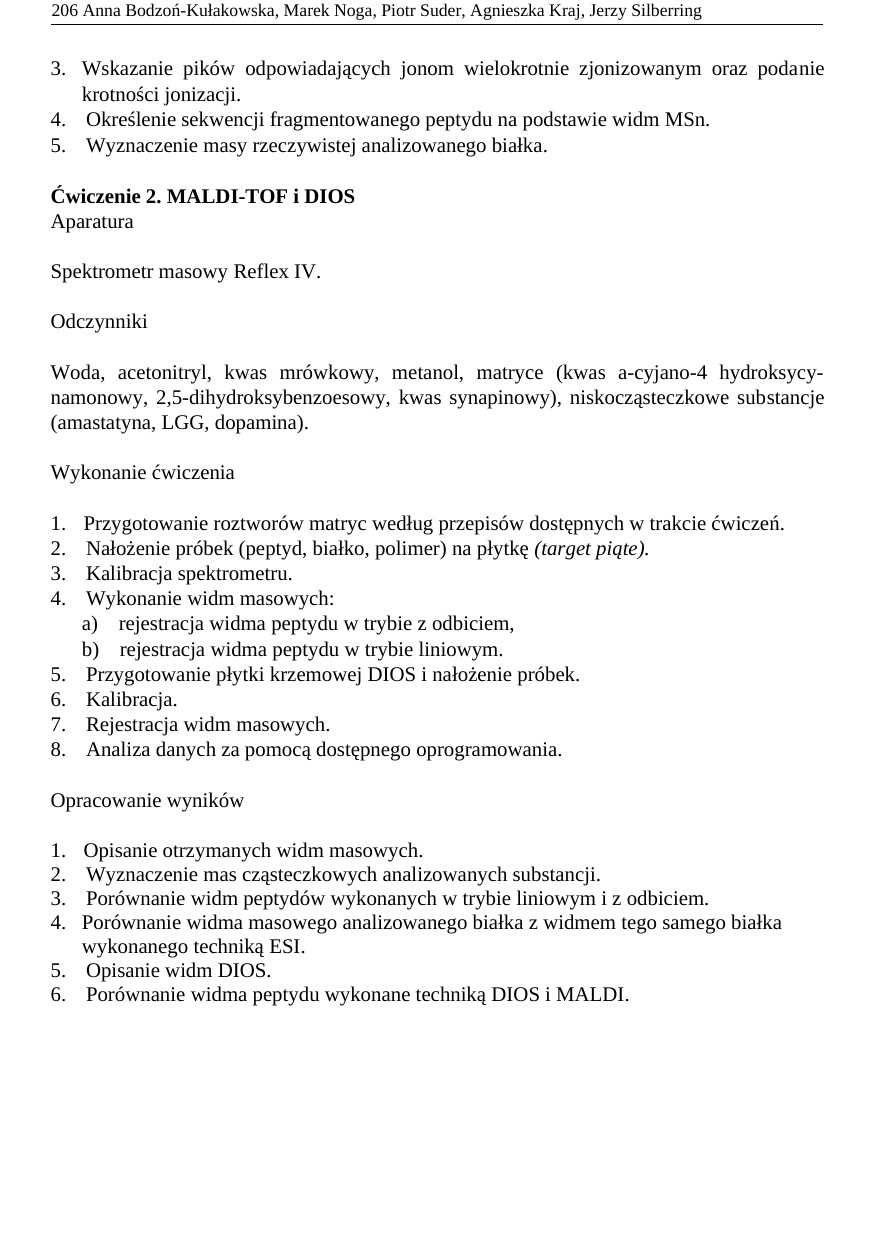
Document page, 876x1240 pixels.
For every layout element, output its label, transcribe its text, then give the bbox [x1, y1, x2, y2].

list Rejestracja widm masowych. [50, 712, 824, 736]
list Opisanie widm DIOS. [50, 958, 824, 982]
text Aparatura [50, 209, 824, 233]
list Określenie sekwencji fragmentowanego peptydu na podstawie widm MSn. [50, 107, 824, 131]
text Woda, acetonitryl, kwas mrówkowy, metanol, matryce (kwas a-cyjano-4 hydroksycy- namonowy, 2,5-dihydroksybenzoesowy, kwas synapinowy), niskocząsteczkowe sub­stancje (amastatyna, LGG, dopamina). [50, 360, 824, 434]
list rejestracja widma peptydu w trybie z odbiciem, [50, 611, 824, 635]
list Wyznaczenie mas cząsteczkowych analizowanych substancji. [50, 862, 824, 886]
list Opisanie otrzymanych widm masowych. [50, 838, 824, 862]
list Wskazanie pików odpowiadających jonom wielokrotnie zjonizowanym oraz poda­nie krotności jonizacji. [50, 56, 824, 106]
text Spektrometr masowy Reflex IV. [50, 259, 824, 283]
list Kalibracja spektrometru. [50, 561, 824, 585]
text 206 Anna Bodzoń-Kułakowska, Marek Noga, Piotr Suder, Agnieszka Kraj, Jerzy Silberring [51, 0, 768, 20]
text Odczynniki [50, 309, 824, 333]
list Analiza danych za pomocą dostępnego oprogramowania. [50, 737, 824, 761]
list rejestracja widma peptydu w trybie liniowym. [50, 637, 824, 661]
list Wyznaczenie masy rzeczywistej analizowanego białka. [50, 133, 824, 157]
subtitle Ćwiczenie 2. MALDI-TOF i DIOS [50, 184, 824, 208]
text Wykonanie ćwiczenia [50, 460, 824, 484]
list Wykonanie widm masowych: [50, 586, 824, 610]
list Porównanie widm peptydów wykonanych w trybie liniowym i z odbiciem. [50, 886, 824, 910]
list Porównanie widma masowego analizowanego białka z widmem tego samego białka wykonanego techniką ESI. [50, 910, 824, 958]
list Kalibracja. [50, 687, 824, 711]
list Przygotowanie roztworów matryc według przepisów dostępnych w trakcie ćwiczeń. [50, 511, 824, 534]
list Porównanie widma peptydu wykonane techniką DIOS i MALDI. [50, 982, 824, 1006]
list Nałożenie próbek (peptyd, białko, polimer) na płytkę (target piąte). [50, 536, 824, 560]
text Opracowanie wyników [50, 788, 824, 812]
list Przygotowanie płytki krzemowej DIOS i nałożenie próbek. [50, 662, 824, 686]
